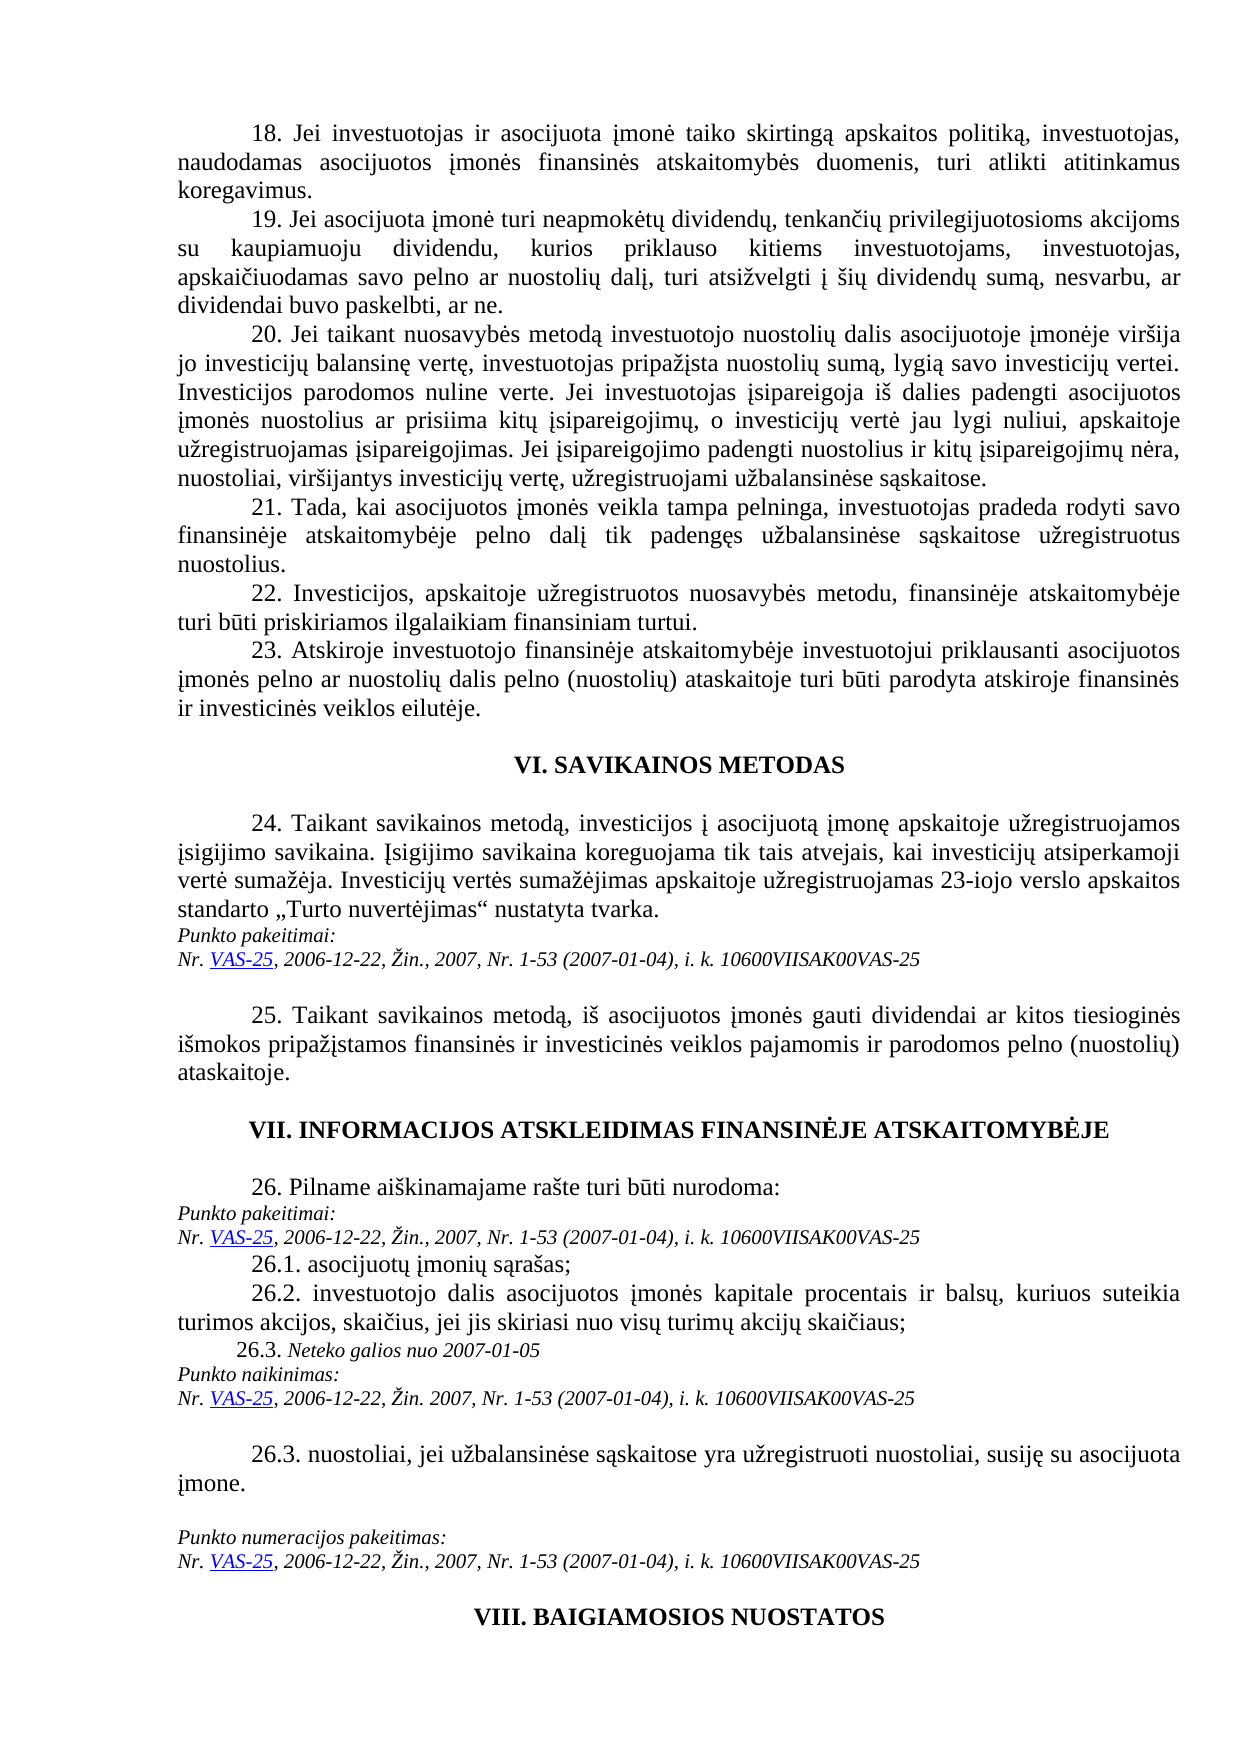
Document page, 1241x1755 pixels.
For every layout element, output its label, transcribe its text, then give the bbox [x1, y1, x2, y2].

text Nr. VAS-25, 2006-12-22, Žin., 2007, Nr. 1-53 (2007-01-04), i. k. 10600VIISAK00VAS-25 [177, 947, 1181, 971]
text VI. Savikainos metodas [177, 751, 1181, 779]
text 26.1. asocijuotų įmonių sąrašas; [177, 1249, 1181, 1278]
text Punkto naikinimas: [177, 1362, 1181, 1386]
text 22. Investicijos, apskaitoje užregistruotos nuosavybės metodu, finansinėje atskaitomybėje turi būti priskiriamos ilgalaikiam finansiniam turtui. [177, 578, 1181, 636]
text Punkto pakeitimai: [177, 923, 1181, 947]
text Punkto numeracijos pakeitimas: [177, 1525, 1181, 1549]
text 19. Jei asocijuota įmonė turi neapmokėtų dividendų, tenkančių privilegijuotosioms akcijoms su kaupiamuoju dividendu, kurios priklauso kitiems investuotojams, investuotojas, apskaičiuodamas savo pelno ar nuostolių dalį, turi atsižvelgti į šių dividendų sumą, nesvarbu, ar dividendai buvo paskelbti, ar ne. [177, 204, 1181, 319]
text Nr. VAS-25, 2006-12-22, Žin. 2007, Nr. 1-53 (2007-01-04), i. k. 10600VIISAK00VAS-25 [177, 1386, 1181, 1410]
text Nr. VAS-25, 2006-12-22, Žin., 2007, Nr. 1-53 (2007-01-04), i. k. 10600VIISAK00VAS-25 [177, 1225, 1181, 1249]
text 26. Pilname aiškinamajame rašte turi būti nurodoma: [177, 1172, 1181, 1201]
text 26.3. Neteko galios nuo 2007-01-05 [177, 1336, 1181, 1362]
text 25. Taikant savikainos metodą, iš asocijuotos įmonės gauti dividendai ar kitos tiesioginės išmokos pripažįstamos finansinės ir investicinės veiklos pajamomis ir parodomos pelno (nuostolių) ataskaitoje. [177, 1000, 1181, 1086]
text 26.3. nuostoliai, jei užbalansinėse sąskaitose yra užregistruoti nuostoliai, susiję su asocijuota įmone. [177, 1439, 1181, 1496]
text Nr. VAS-25, 2006-12-22, Žin., 2007, Nr. 1-53 (2007-01-04), i. k. 10600VIISAK00VAS-25 [177, 1549, 1181, 1573]
text 23. Atskiroje investuotojo finansinėje atskaitomybėje investuotojui priklausanti asocijuotos įmonės pelno ar nuostolių dalis pelno (nuostolių) ataskaitoje turi būti parodyta atskiroje finansinės ir investicinės veiklos eilutėje. [177, 636, 1181, 722]
text 20. Jei taikant nuosavybės metodą investuotojo nuostolių dalis asocijuotoje įmonėje viršija jo investicijų balansinę vertę, investuotojas pripažįsta nuostolių sumą, lygią savo investicijų vertei. Investicijos parodomos nuline verte. Jei investuotojas įsipareigoja iš dalies padengti asocijuotos įmonės nuostolius ar prisiima kitų įsipareigojimų, o investicijų vertė jau lygi nuliui, apskaitoje užregistruojamas įsipareigojimas. Jei įsipareigojimo padengti nuostolius ir kitų įsipareigojimų nėra, nuostoliai, viršijantys investicijų vertę, užregistruojami užbalansinėse sąskaitose. [177, 319, 1181, 492]
text 26.2. investuotojo dalis asocijuotos įmonės kapitale procentais ir balsų, kuriuos suteikia turimos akcijos, skaičius, jei jis skiriasi nuo visų turimų akcijų skaičiaus; [177, 1278, 1181, 1336]
text 18. Jei investuotojas ir asocijuota įmonė taiko skirtingą apskaitos politiką, investuotojas, naudodamas asocijuotos įmonės finansinės atskaitomybės duomenis, turi atlikti atitinkamus koregavimus. [177, 118, 1181, 204]
text 24. Taikant savikainos metodą, investicijos į asocijuotą įmonę apskaitoje užregistruojamos įsigijimo savikaina. Įsigijimo savikaina koreguojama tik tais atvejais, kai investicijų atsiperkamoji vertė sumažėja. Investicijų vertės sumažėjimas apskaitoje užregistruojamas 23-iojo verslo apskaitos standarto „Turto nuvertėjimas“ nustatyta tvarka. [177, 808, 1181, 923]
text VIII. baigiamosios nuostatos [177, 1602, 1181, 1631]
text 21. Tada, kai asocijuotos įmonės veikla tampa pelninga, investuotojas pradeda rodyti savo finansinėje atskaitomybėje pelno dalį tik padengęs užbalansinėse sąskaitose užregistruotus nuostolius. [177, 492, 1181, 578]
text VII. Informacijos atskleidimas finansinėje atskaitomybėje [177, 1115, 1181, 1144]
text Punkto pakeitimai: [177, 1201, 1181, 1225]
